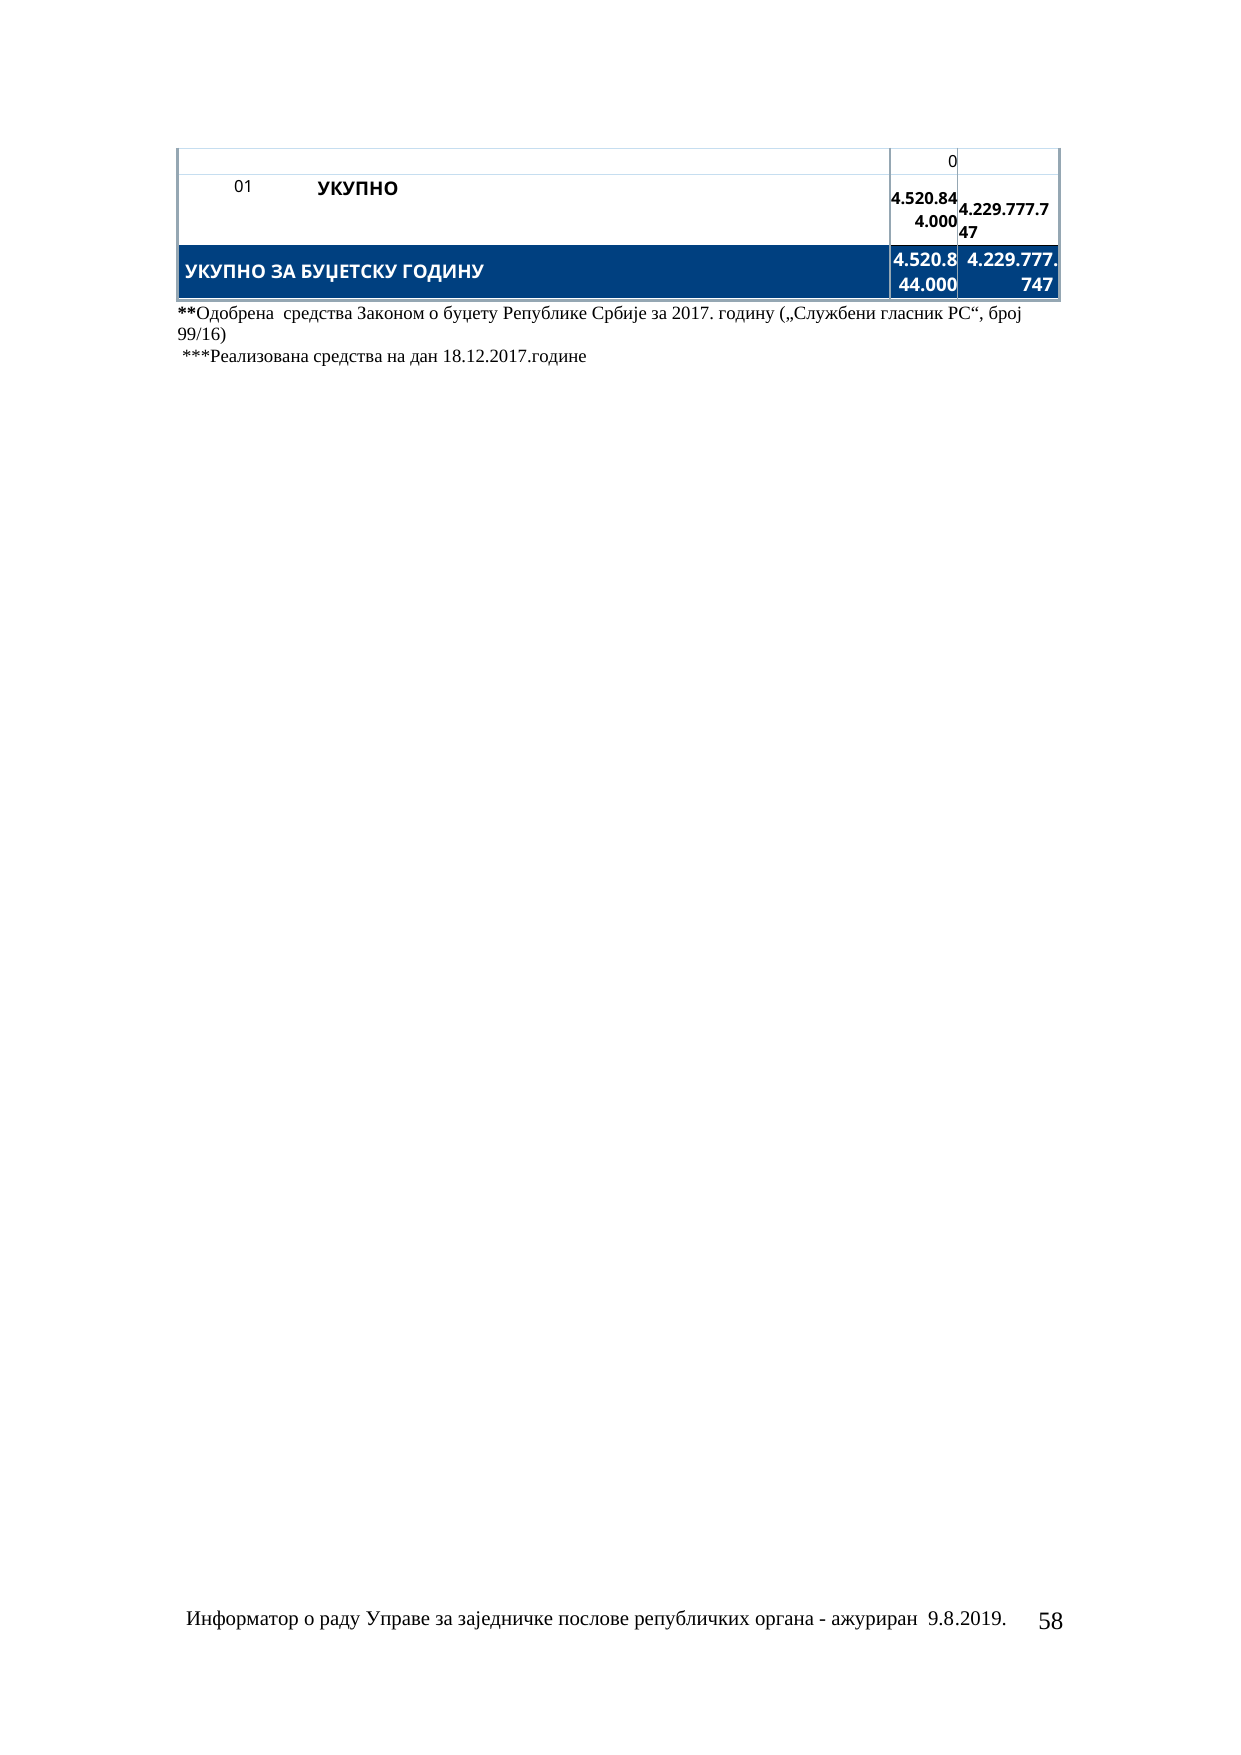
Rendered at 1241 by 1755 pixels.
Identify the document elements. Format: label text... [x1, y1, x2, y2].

table_cell [179, 149, 310, 173]
table_cell 4.229.777.747 [958, 246, 1058, 298]
table_cell [310, 149, 889, 173]
table_cell 4.520.844.000 [891, 246, 957, 298]
text **Одобрена средства Законом о буџету Републике Србије за 2017. годину („Службени гласник РС“, број 99/16) [177, 302, 1063, 345]
table_cell 0 [891, 149, 957, 173]
table_cell 01 [179, 175, 310, 245]
table_cell 4.520.844.000 [891, 175, 957, 245]
table_cell УКУПНО ЗА БУЏЕТСКУ ГОДИНУ [179, 245, 889, 298]
text ***Реализована средства на дан 18.12.2017.године [177, 345, 1063, 366]
table_cell 4.229.777.747 [958, 175, 1058, 245]
table_cell УКУПНО [310, 175, 889, 245]
table_cell [958, 149, 1058, 173]
